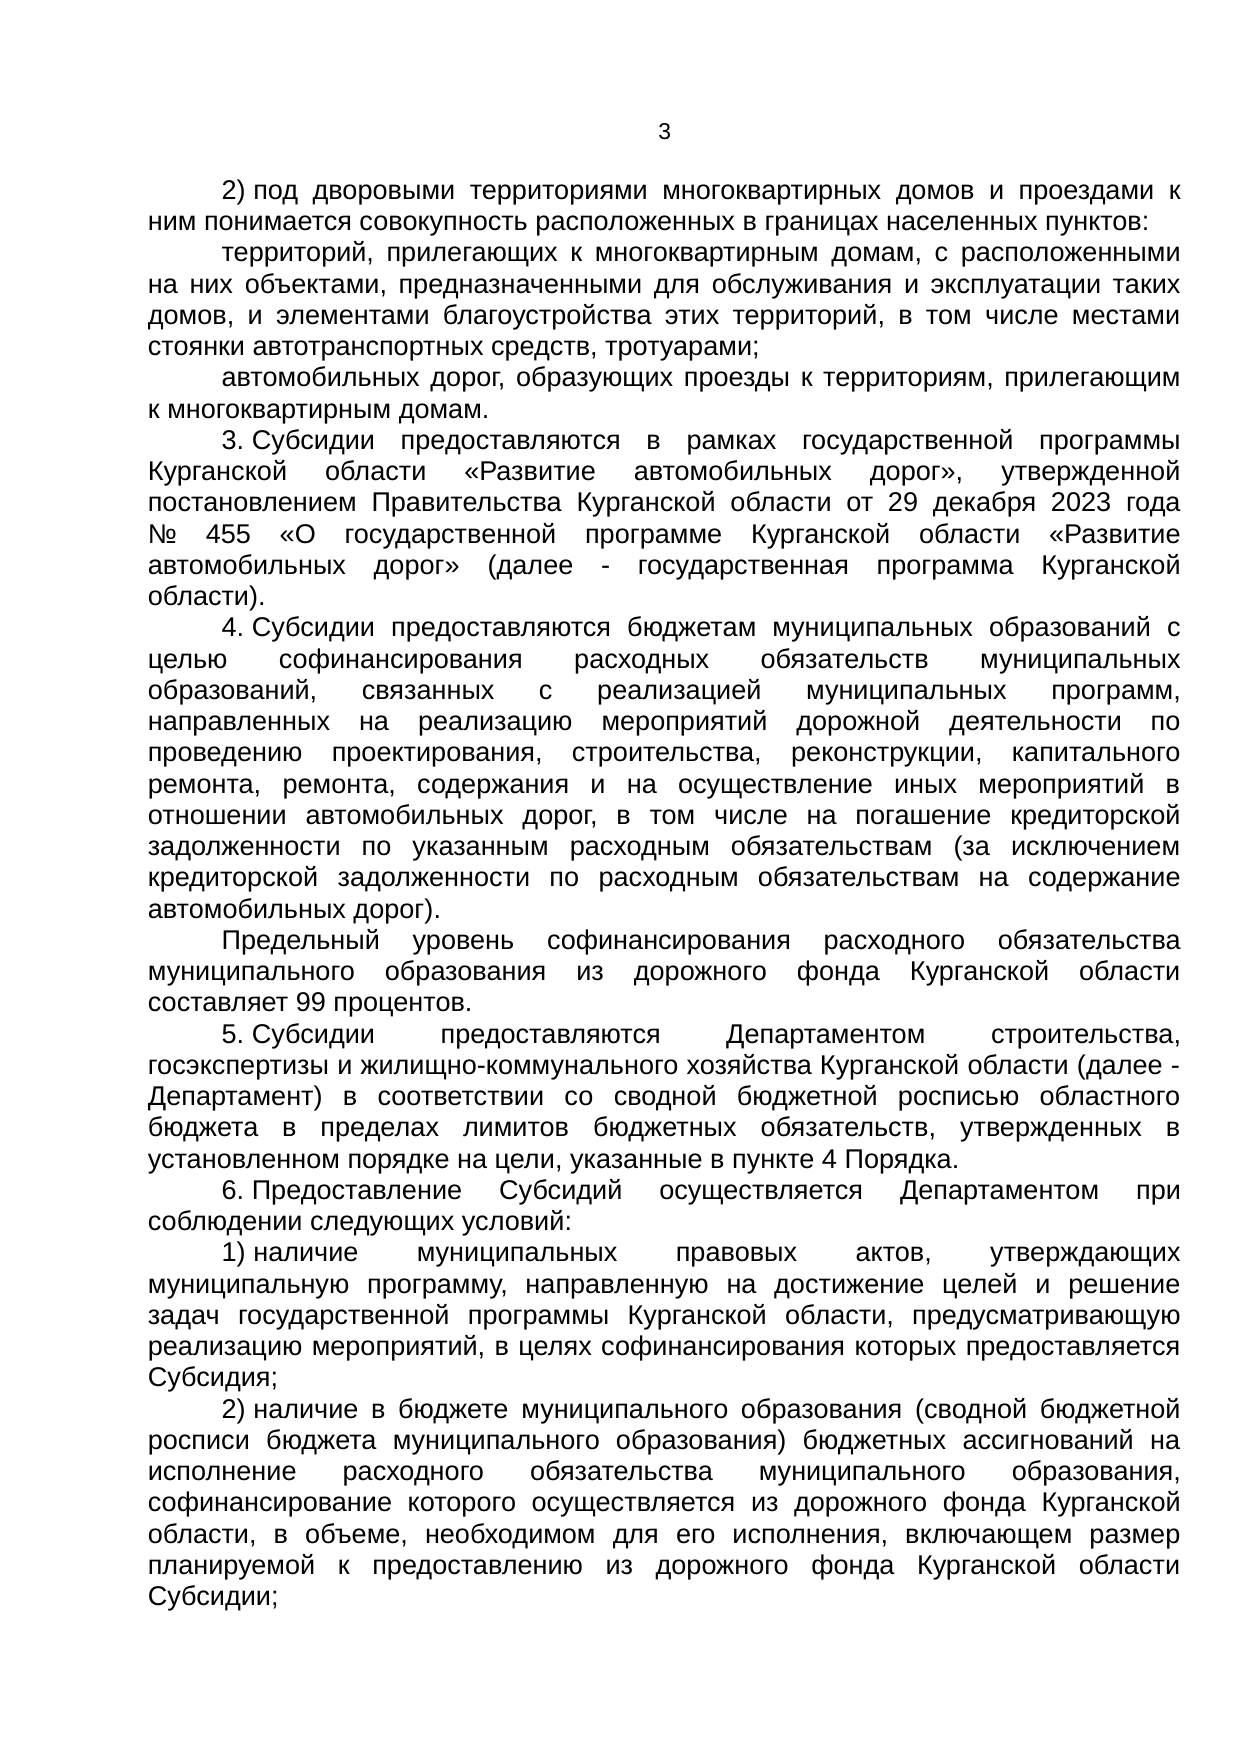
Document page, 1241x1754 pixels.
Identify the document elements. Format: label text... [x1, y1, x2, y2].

text 2) наличие в бюджете муниципального образования (сводной бюджетной росписи бюджета муниципального образования) бюджетных ассигнований на исполнение расходного обязательства муниципального образования, софинансирование которого осуществляется из дорожного фонда Курганской области, в объеме, необходимом для его исполнения, включающем размер планируемой к предоставлению из дорожного фонда Курганской области Субсидии; [148, 1393, 1181, 1611]
text 1) наличие муниципальных правовых актов, утверждающих муниципальную программу, направленную на достижение целей и решение задач государственной программы Курганской области, предусматривающую реализацию мероприятий, в целях софинансирования которых предоставляется Субсидия; [148, 1236, 1181, 1393]
text Предельный уровень софинансирования расходного обязательства муниципального образования из дорожного фонда Курганской области составляет 99 процентов. [148, 924, 1181, 1018]
text 3. Субсидии предоставляются в рамках государственной программы Курганской области «Развитие автомобильных дорог», утвержденной постановлением Правительства Курганской области от 29 декабря 2023 года № 455 «О государственной программе Курганской области «Развитие автомобильных дорог» (далее - государственная программа Курганской области). [148, 424, 1181, 611]
text 5. Субсидии предоставляются Департаментом строительства, госэкспертизы и жилищно-коммунального хозяйства Курганской области (далее - Департамент) в соответствии со сводной бюджетной росписью областного бюджета в пределах лимитов бюджетных обязательств, утвержденных в установленном порядке на цели, указанные в пункте 4 Порядка. [148, 1018, 1181, 1174]
text автомобильных дорог, образующих проезды к территориям, прилегающим к многоквартирным домам. [148, 361, 1181, 424]
text 2) под дворовыми территориями многоквартирных домов и проездами к ним понимается совокупность расположенных в границах населенных пунктов: [148, 174, 1181, 236]
text 6. Предоставление Субсидий осуществляется Департаментом при соблюдении следующих условий: [148, 1174, 1181, 1236]
text территорий, прилегающих к многоквартирным домам, с расположенными на них объектами, предназначенными для обслуживания и эксплуатации таких домов, и элементами благоустройства этих территорий, в том числе местами стоянки автотранспортных средств, тротуарами; [148, 236, 1181, 361]
text 4. Субсидии предоставляются бюджетам муниципальных образований с целью софинансирования расходных обязательств муниципальных образований, связанных с реализацией муниципальных программ, направленных на реализацию мероприятий дорожной деятельности по проведению проектирования, строительства, реконструкции, капитального ремонта, ремонта, содержания и на осуществление иных мероприятий в отношении автомобильных дорог, в том числе на погашение кредиторской задолженности по указанным расходным обязательствам (за исключением кредиторской задолженности по расходным обязательствам на содержание автомобильных дорог). [148, 611, 1181, 924]
